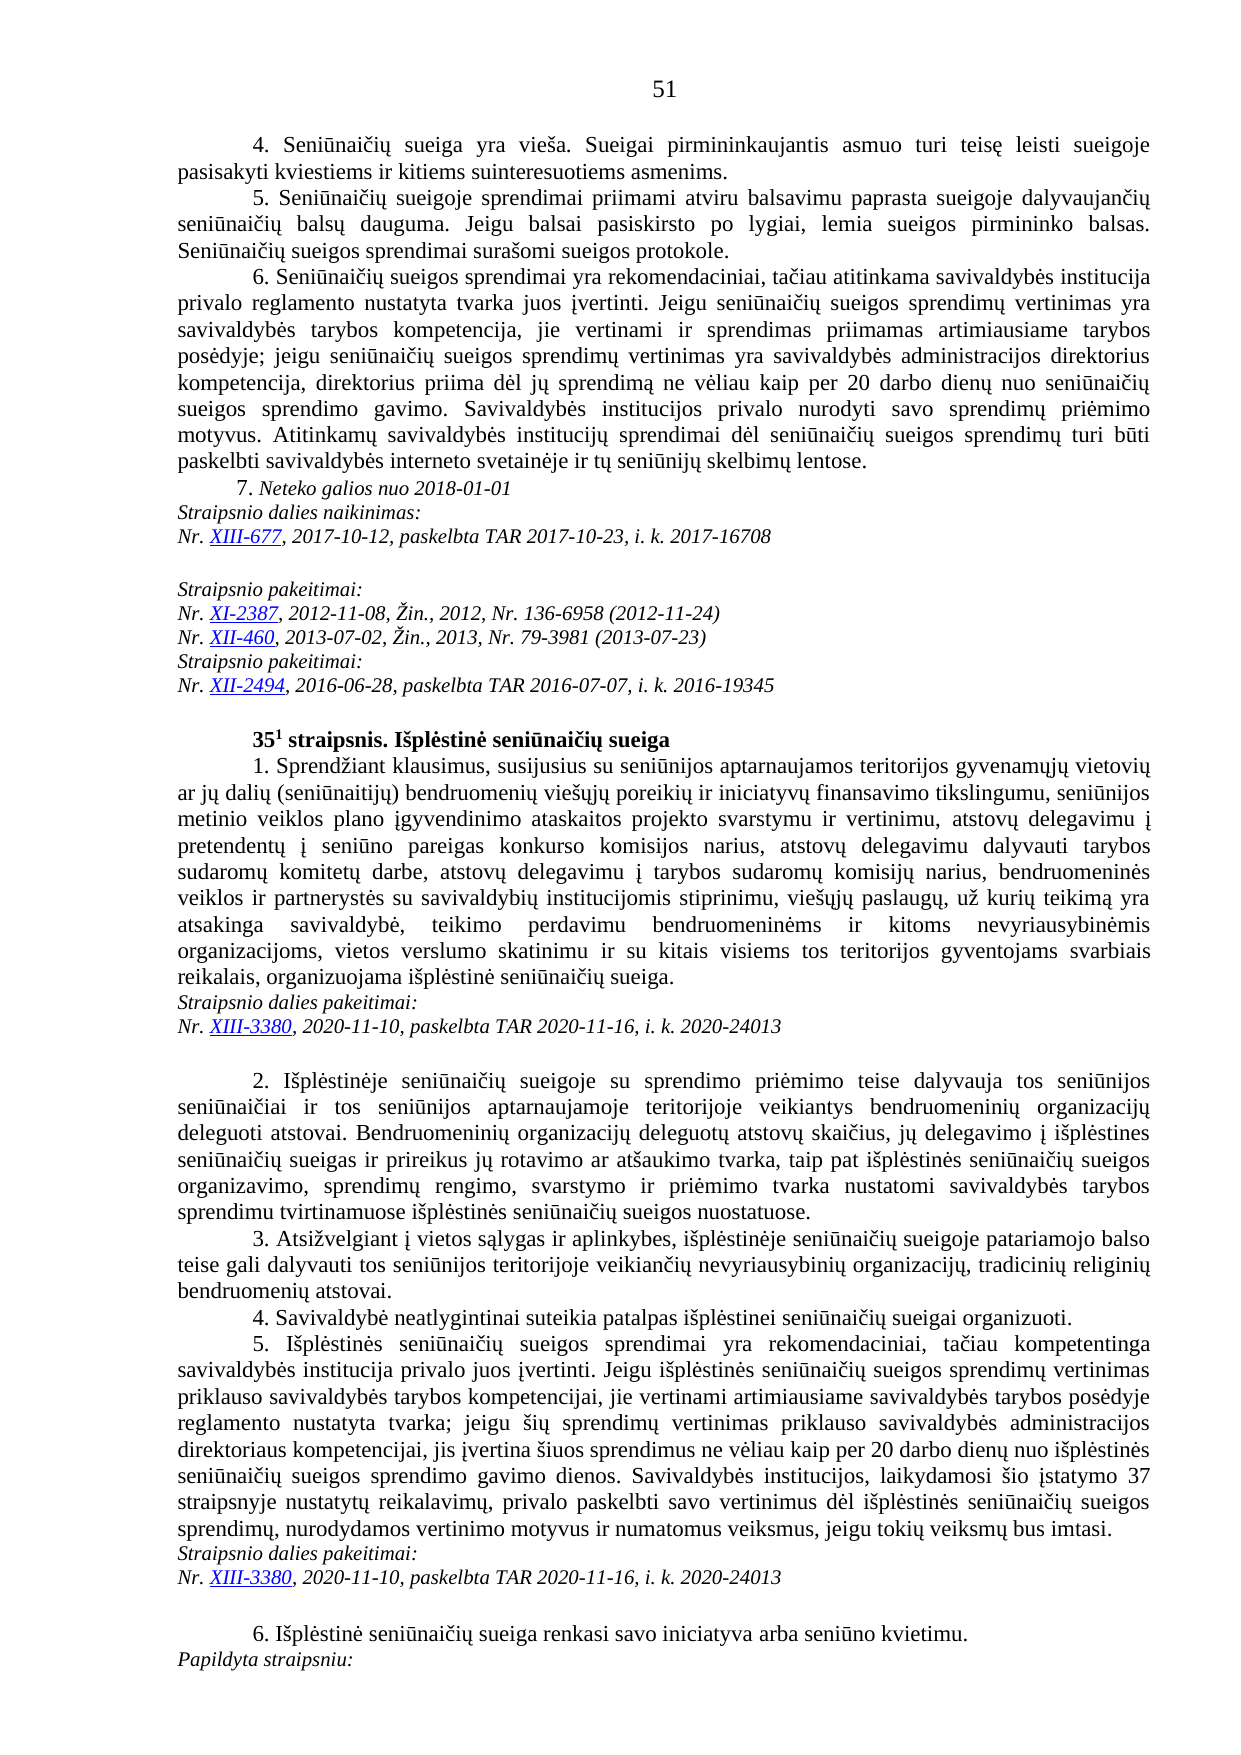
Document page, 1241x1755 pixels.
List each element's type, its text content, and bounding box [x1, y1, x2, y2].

text Straipsnio dalies pakeitimai: [177, 1541, 1152, 1565]
text Nr. XIII-677, 2017-10-12, paskelbta TAR 2017-10-23, i. k. 2017-16708 [177, 524, 1152, 548]
text 4. Seniūnaičių sueiga yra vieša. Sueigai pirmininkaujantis asmuo turi teisę leisti sueigoje pasisakyti kviestiems ir kitiems suinteresuotiems asmenims. [177, 131, 1152, 184]
text Papildyta straipsniu: [177, 1647, 1152, 1671]
text Nr. XII-460, 2013-07-02, Žin., 2013, Nr. 79-3981 (2013-07-23) [177, 625, 1152, 649]
text Nr. XI-2387, 2012-11-08, Žin., 2012, Nr. 136-6958 (2012-11-24) [177, 601, 1152, 625]
text 6. Seniūnaičių sueigos sprendimai yra rekomendaciniai, tačiau atitinkama savivaldybės institucija privalo reglamento nustatyta tvarka juos įvertinti. Jeigu seniūnaičių sueigos sprendimų vertinimas yra savivaldybės tarybos kompetencija, jie vertinami ir sprendimas priimamas artimiausiame tarybos posėdyje; jeigu seniūnaičių sueigos sprendimų vertinimas yra savivaldybės administracijos direktorius kompetencija, direktorius priima dėl jų sprendimą ne vėliau kaip per 20 darbo dienų nuo seniūnaičių sueigos sprendimo gavimo. Savivaldybės institucijos privalo nurodyti savo sprendimų priėmimo motyvus. Atitinkamų savivaldybės institucijų sprendimai dėl seniūnaičių sueigos sprendimų turi būti paskelbti savivaldybės interneto svetainėje ir tų seniūnijų skelbimų lentose. [177, 263, 1152, 474]
text 351 straipsnis. Išplėstinė seniūnaičių sueiga [177, 726, 1152, 753]
text 4. Savivaldybė neatlygintinai suteikia patalpas išplėstinei seniūnaičių sueigai organizuoti. [177, 1304, 1152, 1330]
text Nr. XIII-3380, 2020-11-10, paskelbta TAR 2020-11-16, i. k. 2020-24013 [177, 1014, 1152, 1038]
text Straipsnio pakeitimai: [177, 577, 1152, 601]
text 1. Sprendžiant klausimus, susijusius su seniūnijos aptarnaujamos teritorijos gyvenamųjų vietovių ar jų dalių (seniūnaitijų) bendruomenių viešųjų poreikių ir iniciatyvų finansavimo tikslingumu, seniūnijos metinio veiklos plano įgyvendinimo ataskaitos projekto svarstymu ir vertinimu, atstovų delegavimu į pretendentų į seniūno pareigas konkurso komisijos narius, atstovų delegavimu dalyvauti tarybos sudaromų komitetų darbe, atstovų delegavimu į tarybos sudaromų komisijų narius, bendruomeninės veiklos ir partnerystės su savivaldybių institucijomis stiprinimu, viešųjų paslaugų, už kurių teikimą yra atsakinga savivaldybė, teikimo perdavimu bendruomeninėms ir kitoms nevyriausybinėmis organizacijoms, vietos verslumo skatinimu ir su kitais visiems tos teritorijos gyventojams svarbiais reikalais, organizuojama išplėstinė seniūnaičių sueiga. [177, 753, 1152, 990]
text 2. Išplėstinėje seniūnaičių sueigoje su sprendimo priėmimo teise dalyvauja tos seniūnijos seniūnaičiai ir tos seniūnijos aptarnaujamoje teritorijoje veikiantys bendruomeninių organizacijų deleguoti atstovai. Bendruomeninių organizacijų deleguotų atstovų skaičius, jų delegavimo į išplėstines seniūnaičių sueigas ir prireikus jų rotavimo ar atšaukimo tvarka, taip pat išplėstinės seniūnaičių sueigos organizavimo, sprendimų rengimo, svarstymo ir priėmimo tvarka nustatomi savivaldybės tarybos sprendimu tvirtinamuose išplėstinės seniūnaičių sueigos nuostatuose. [177, 1067, 1152, 1225]
text Straipsnio dalies naikinimas: [177, 500, 1152, 524]
text 7. Neteko galios nuo 2018-01-01 [177, 474, 1152, 500]
text 6. Išplėstinė seniūnaičių sueiga renkasi savo iniciatyva arba seniūno kvietimu. [177, 1618, 1152, 1647]
text 3. Atsižvelgiant į vietos sąlygas ir aplinkybes, išplėstinėje seniūnaičių sueigoje patariamojo balso teise gali dalyvauti tos seniūnijos teritorijoje veikiančių nevyriausybinių organizacijų, tradicinių religinių bendruomenių atstovai. [177, 1225, 1152, 1304]
text 5. Išplėstinės seniūnaičių sueigos sprendimai yra rekomendaciniai, tačiau kompetentinga savivaldybės institucija privalo juos įvertinti. Jeigu išplėstinės seniūnaičių sueigos sprendimų vertinimas priklauso savivaldybės tarybos kompetencijai, jie vertinami artimiausiame savivaldybės tarybos posėdyje reglamento nustatyta tvarka; jeigu šių sprendimų vertinimas priklauso savivaldybės administracijos direktoriaus kompetencijai, jis įvertina šiuos sprendimus ne vėliau kaip per 20 darbo dienų nuo išplėstinės seniūnaičių sueigos sprendimo gavimo dienos. Savivaldybės institucijos, laikydamosi šio įstatymo 37 straipsnyje nustatytų reikalavimų, privalo paskelbti savo vertinimus dėl išplėstinės seniūnaičių sueigos sprendimų, nurodydamos vertinimo motyvus ir numatomus veiksmus, jeigu tokių veiksmų bus imtasi. [177, 1330, 1152, 1541]
text Straipsnio pakeitimai: [177, 649, 1152, 673]
text Straipsnio dalies pakeitimai: [177, 990, 1152, 1014]
text Nr. XII-2494, 2016-06-28, paskelbta TAR 2016-07-07, i. k. 2016-19345 [177, 673, 1152, 697]
text 5. Seniūnaičių sueigoje sprendimai priimami atviru balsavimu paprasta sueigoje dalyvaujančių seniūnaičių balsų dauguma. Jeigu balsai pasiskirsto po lygiai, lemia sueigos pirmininko balsas. Seniūnaičių sueigos sprendimai surašomi sueigos protokole. [177, 184, 1152, 263]
text Nr. XIII-3380, 2020-11-10, paskelbta TAR 2020-11-16, i. k. 2020-24013 [177, 1565, 1152, 1589]
